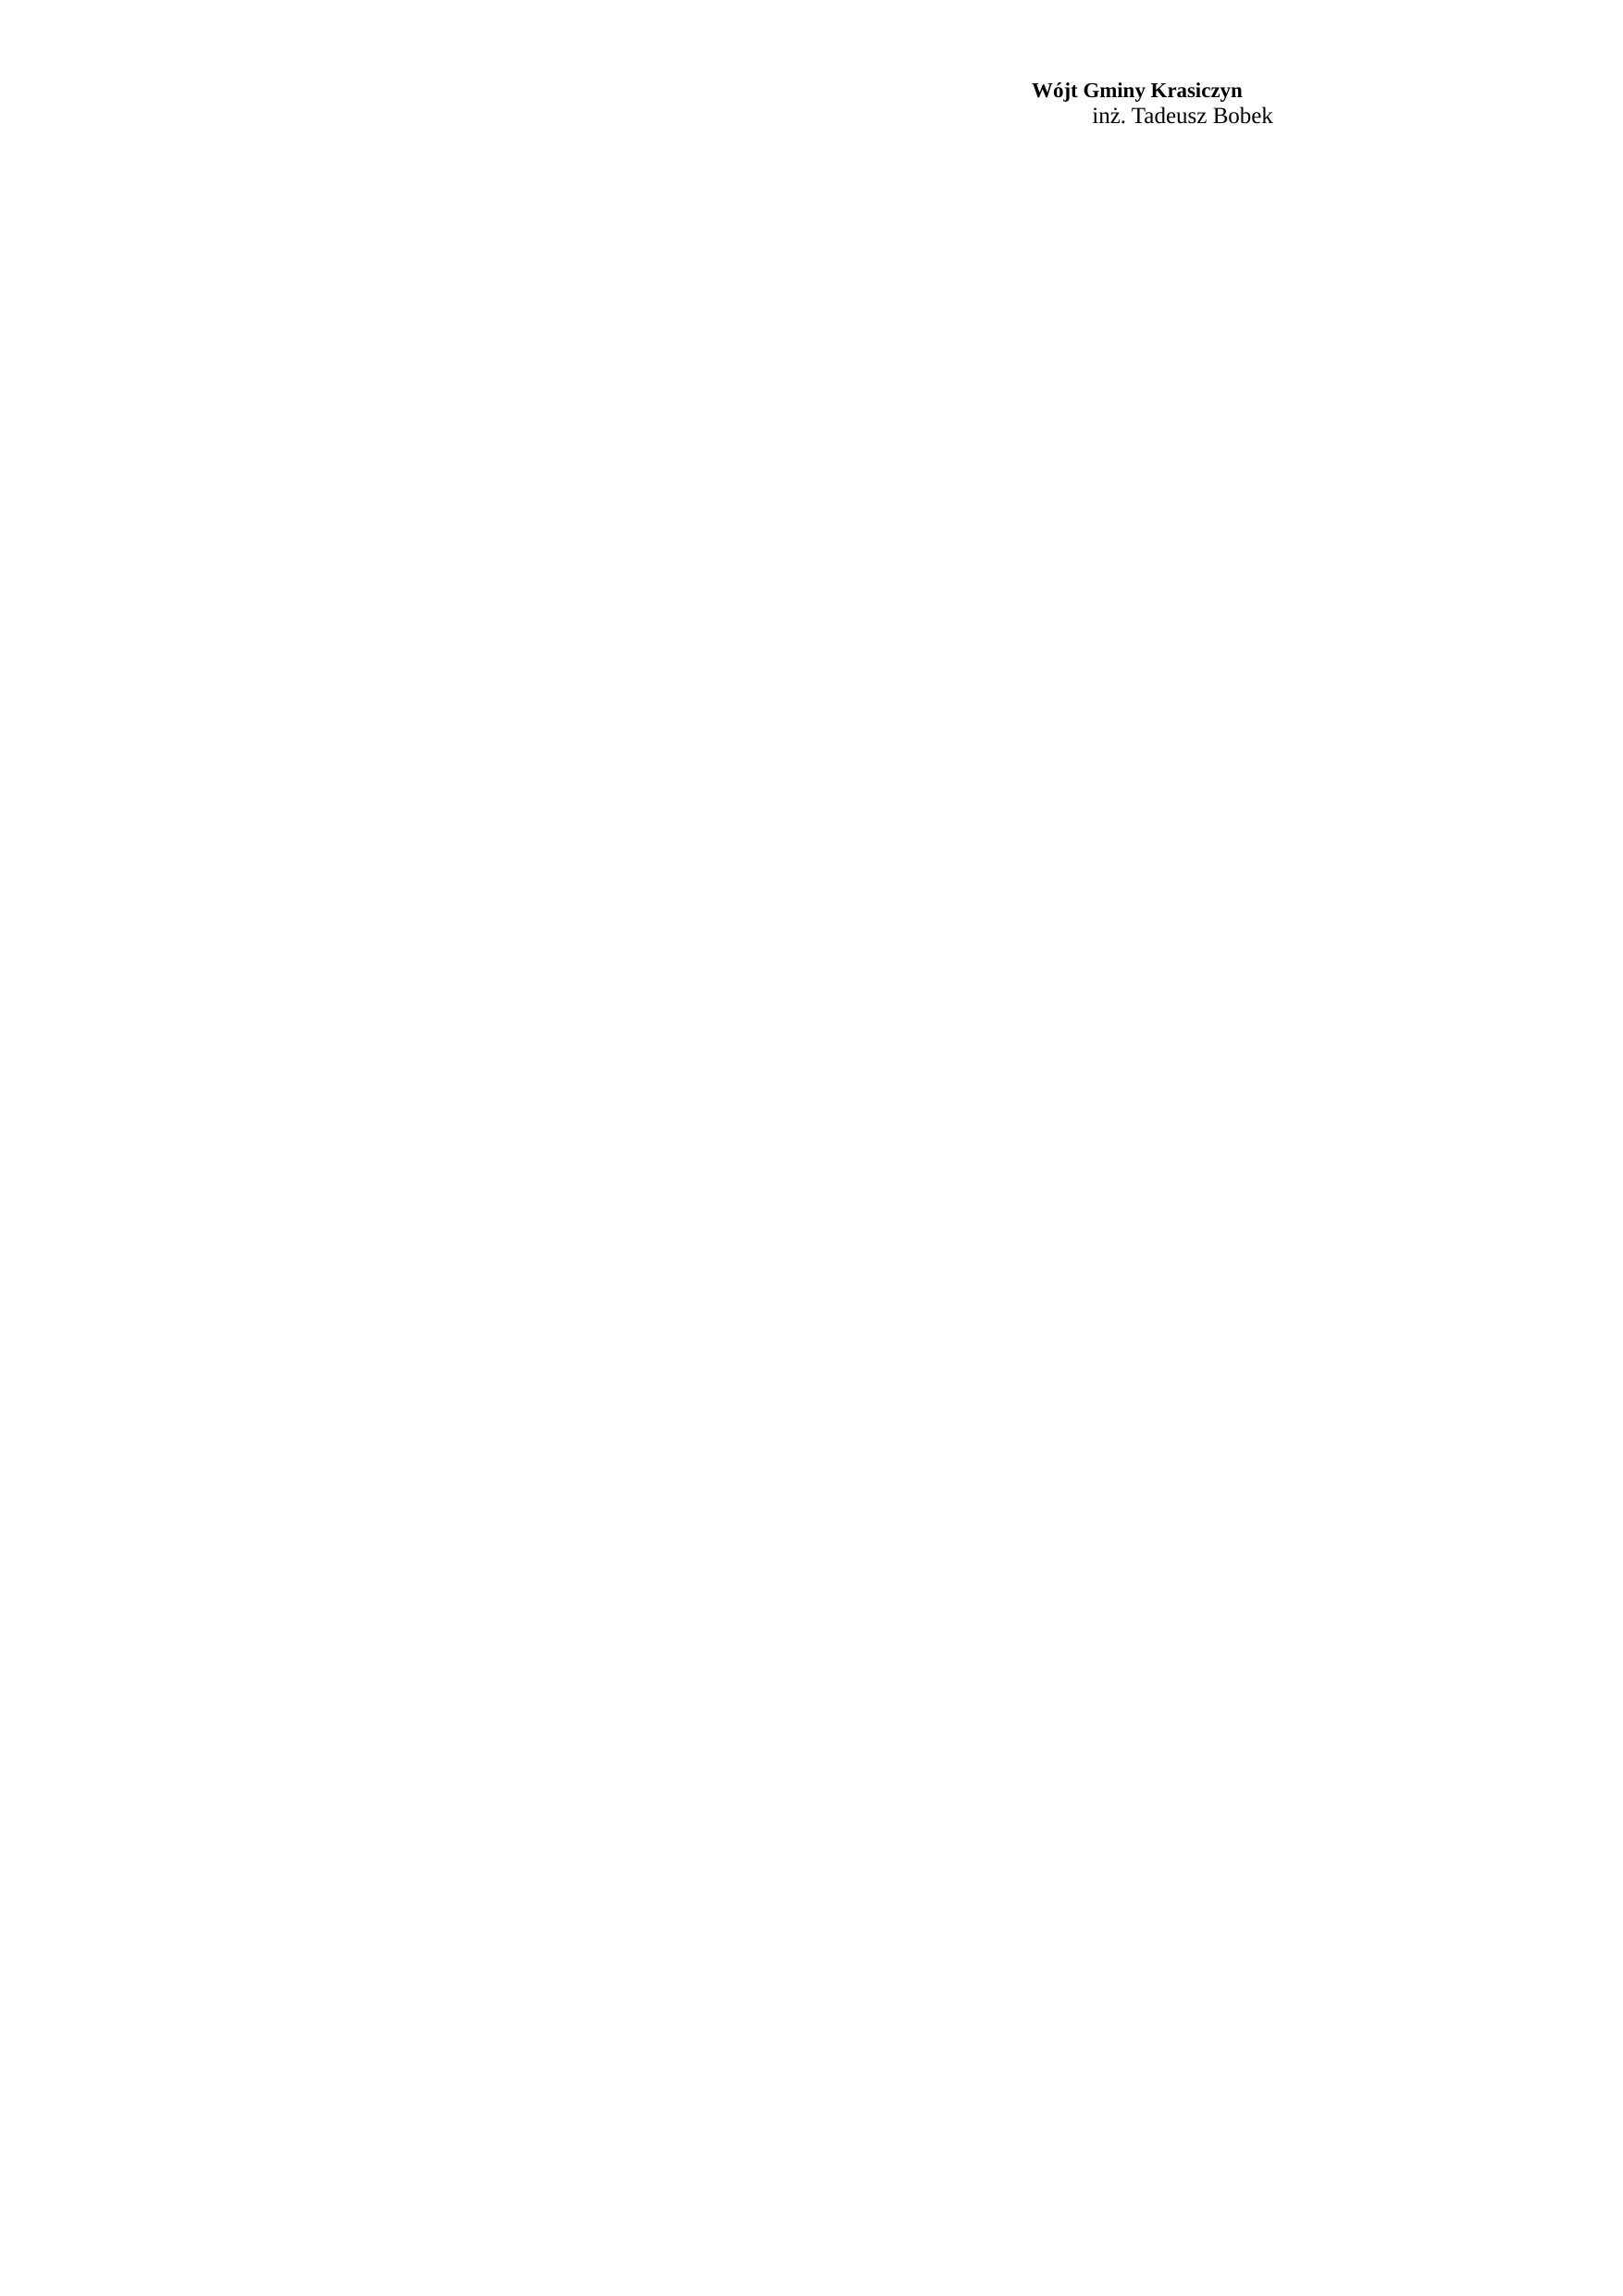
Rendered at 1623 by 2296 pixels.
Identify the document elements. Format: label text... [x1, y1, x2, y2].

text inż. Tadeusz Bobek [601, 103, 1541, 129]
text Wójt Gminy Krasiczyn [779, 78, 1568, 103]
